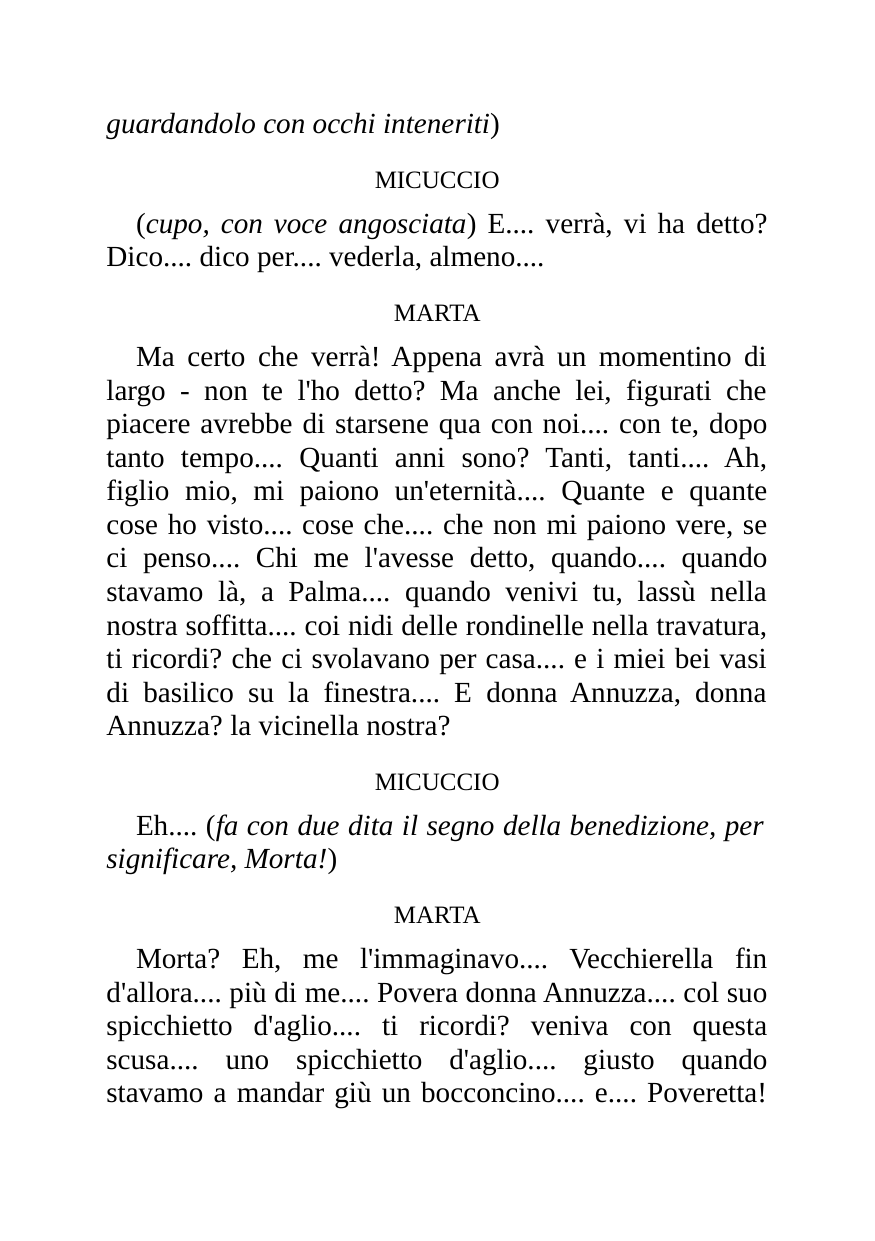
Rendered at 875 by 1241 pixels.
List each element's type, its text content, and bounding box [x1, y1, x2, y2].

text (cupo, con voce angosciata) E.... verrà, vi ha detto? Dico.... dico per.... vederla, almeno.... [106, 206, 768, 273]
text Morta? Eh, me l'immaginavo.... Vecchierella fin d'allora.... più di me.... Povera donna Annuzza.... col suo spicchietto d'aglio.... ti ricordi? veniva con questa scusa.... uno spicchietto d'aglio.... giusto quando stavamo a mandar giù un bocconcino.... e.... Poveretta! [106, 941, 768, 1109]
text guardandolo con occhi inteneriti) [106, 106, 768, 140]
text MARTA [106, 900, 768, 929]
text MICUCCIO [106, 165, 768, 193]
text Ma certo che verrà! Appena avrà un momentino di largo - non te l'ho detto? Ma anche lei, figurati che piacere avrebbe di starsene qua con noi.... con te, dopo tanto tempo.... Quanti anni sono? Tanti, tanti.... Ah, figlio mio, mi paiono un'eternità.... Quante e quante cose ho visto.... cose che.... che non mi paiono vere, se ci penso.... Chi me l'avesse detto, quando.... quando stavamo là, a Palma.... quando venivi tu, lassù nella nostra soffitta.... coi nidi delle rondinelle nella travatura, ti ricordi? che ci svolavano per casa.... e i miei bei vasi di basilico su la finestra.... E donna Annuzza, donna Annuzza? la vicinella nostra? [106, 339, 768, 742]
text MARTA [106, 298, 768, 327]
text Eh.... (fa con due dita il segno della benedizione, per significare, Morta!) [106, 808, 768, 875]
text MICUCCIO [106, 767, 768, 796]
